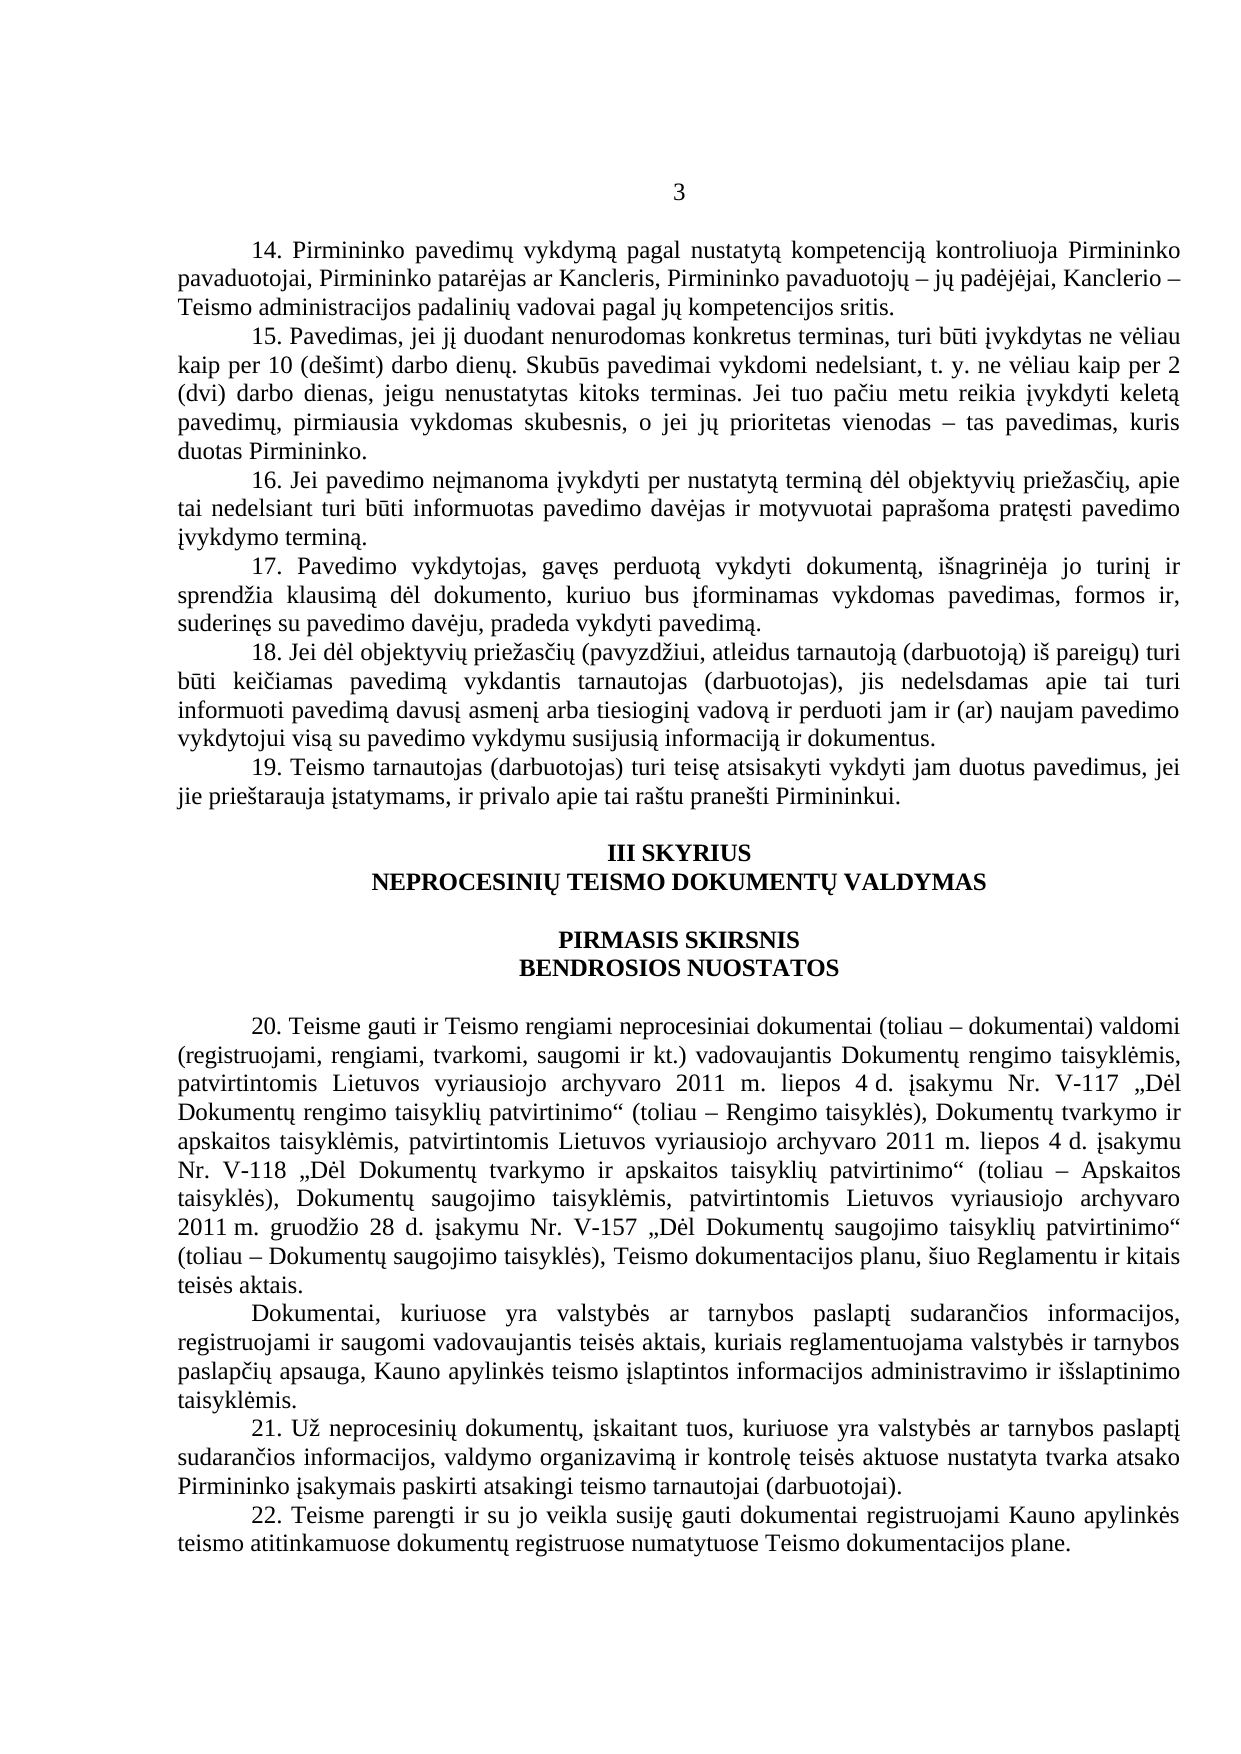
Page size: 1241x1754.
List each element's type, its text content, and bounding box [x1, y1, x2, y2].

text Dokumentai, kuriuose yra valstybės ar tarnybos paslaptį sudarančios informacijos, registruojami ir saugomi vadovaujantis teisės aktais, kuriais reglamentuojama valstybės ir tarnybos paslapčių apsauga, Kauno apylinkės teismo įslaptintos informacijos administravimo ir išslaptinimo taisyklėmis. [177, 1298, 1181, 1413]
text III SKYRIUS [177, 838, 1181, 867]
text NEPROCESINIŲ TEISMO DOKUMENTŲ VALDYMAS [177, 867, 1181, 896]
text 19. Teismo tarnautojas (darbuotojas) turi teisę atsisakyti vykdyti jam duotus pavedimus, jei jie prieštarauja įstatymams, ir privalo apie tai raštu pranešti Pirmininkui. [177, 752, 1181, 810]
text 22. Teisme parengti ir su jo veikla susiję gauti dokumentai registruojami Kauno apylinkės teismo atitinkamuose dokumentų registruose numatytuose Teismo dokumentacijos plane. [177, 1500, 1181, 1557]
text 14. Pirmininko pavedimų vykdymą pagal nustatytą kompetenciją kontroliuoja Pirmininko pavaduotojai, Pirmininko patarėjas ar Kancleris, Pirmininko pavaduotojų – jų padėjėjai, Kanclerio – Teismo administracijos padalinių vadovai pagal jų kompetencijos sritis. [177, 235, 1181, 321]
text 17. Pavedimo vykdytojas, gavęs perduotą vykdyti dokumentą, išnagrinėja jo turinį ir sprendžia klausimą dėl dokumento, kuriuo bus įforminamas vykdomas pavedimas, formos ir, suderinęs su pavedimo davėju, pradeda vykdyti pavedimą. [177, 551, 1181, 637]
text 16. Jei pavedimo neįmanoma įvykdyti per nustatytą terminą dėl objektyvių priežasčių, apie tai nedelsiant turi būti informuotas pavedimo davėjas ir motyvuotai paprašoma pratęsti pavedimo įvykdymo terminą. [177, 465, 1181, 551]
text 20. Teisme gauti ir Teismo rengiami neprocesiniai dokumentai (toliau – dokumentai) valdomi (registruojami, rengiami, tvarkomi, saugomi ir kt.) vadovaujantis Dokumentų rengimo taisyklėmis, patvirtintomis Lietuvos vyriausiojo archyvaro 2011 m. liepos 4 d. įsakymu Nr. V-117 „Dėl Dokumentų rengimo taisyklių patvirtinimo“ (toliau – Rengimo taisyklės), Dokumentų tvarkymo ir apskaitos taisyklėmis, patvirtintomis Lietuvos vyriausiojo archyvaro 2011 m. liepos 4 d. įsakymu Nr. V-118 „Dėl Dokumentų tvarkymo ir apskaitos taisyklių patvirtinimo“ (toliau – Apskaitos taisyklės), Dokumentų saugojimo taisyklėmis, patvirtintomis Lietuvos vyriausiojo archyvaro 2011 m. gruodžio 28 d. įsakymu Nr. V-157 „Dėl Dokumentų saugojimo taisyklių patvirtinimo“ (toliau – Dokumentų saugojimo taisyklės), Teismo dokumentacijos planu, šiuo Reglamentu ir kitais teisės aktais. [177, 1011, 1181, 1298]
text BENDROSIOS NUOSTATOS [177, 953, 1181, 982]
text 15. Pavedimas, jei jį duodant nenurodomas konkretus terminas, turi būti įvykdytas ne vėliau kaip per 10 (dešimt) darbo dienų. Skubūs pavedimai vykdomi nedelsiant, t. y. ne vėliau kaip per 2 (dvi) darbo dienas, jeigu nenustatytas kitoks terminas. Jei tuo pačiu metu reikia įvykdyti keletą pavedimų, pirmiausia vykdomas skubesnis, o jei jų prioritetas vienodas – tas pavedimas, kuris duotas Pirmininko. [177, 321, 1181, 465]
text PIRMASIS SKIRSNIS [177, 925, 1181, 953]
text 21. Už neprocesinių dokumentų, įskaitant tuos, kuriuose yra valstybės ar tarnybos paslaptį sudarančios informacijos, valdymo organizavimą ir kontrolę teisės aktuose nustatyta tvarka atsako Pirmininko įsakymais paskirti atsakingi teismo tarnautojai (darbuotojai). [177, 1413, 1181, 1500]
text 18. Jei dėl objektyvių priežasčių (pavyzdžiui, atleidus tarnautoją (darbuotoją) iš pareigų) turi būti keičiamas pavedimą vykdantis tarnautojas (darbuotojas), jis nedelsdamas apie tai turi informuoti pavedimą davusį asmenį arba tiesioginį vadovą ir perduoti jam ir (ar) naujam pavedimo vykdytojui visą su pavedimo vykdymu susijusią informaciją ir dokumentus. [177, 637, 1181, 752]
